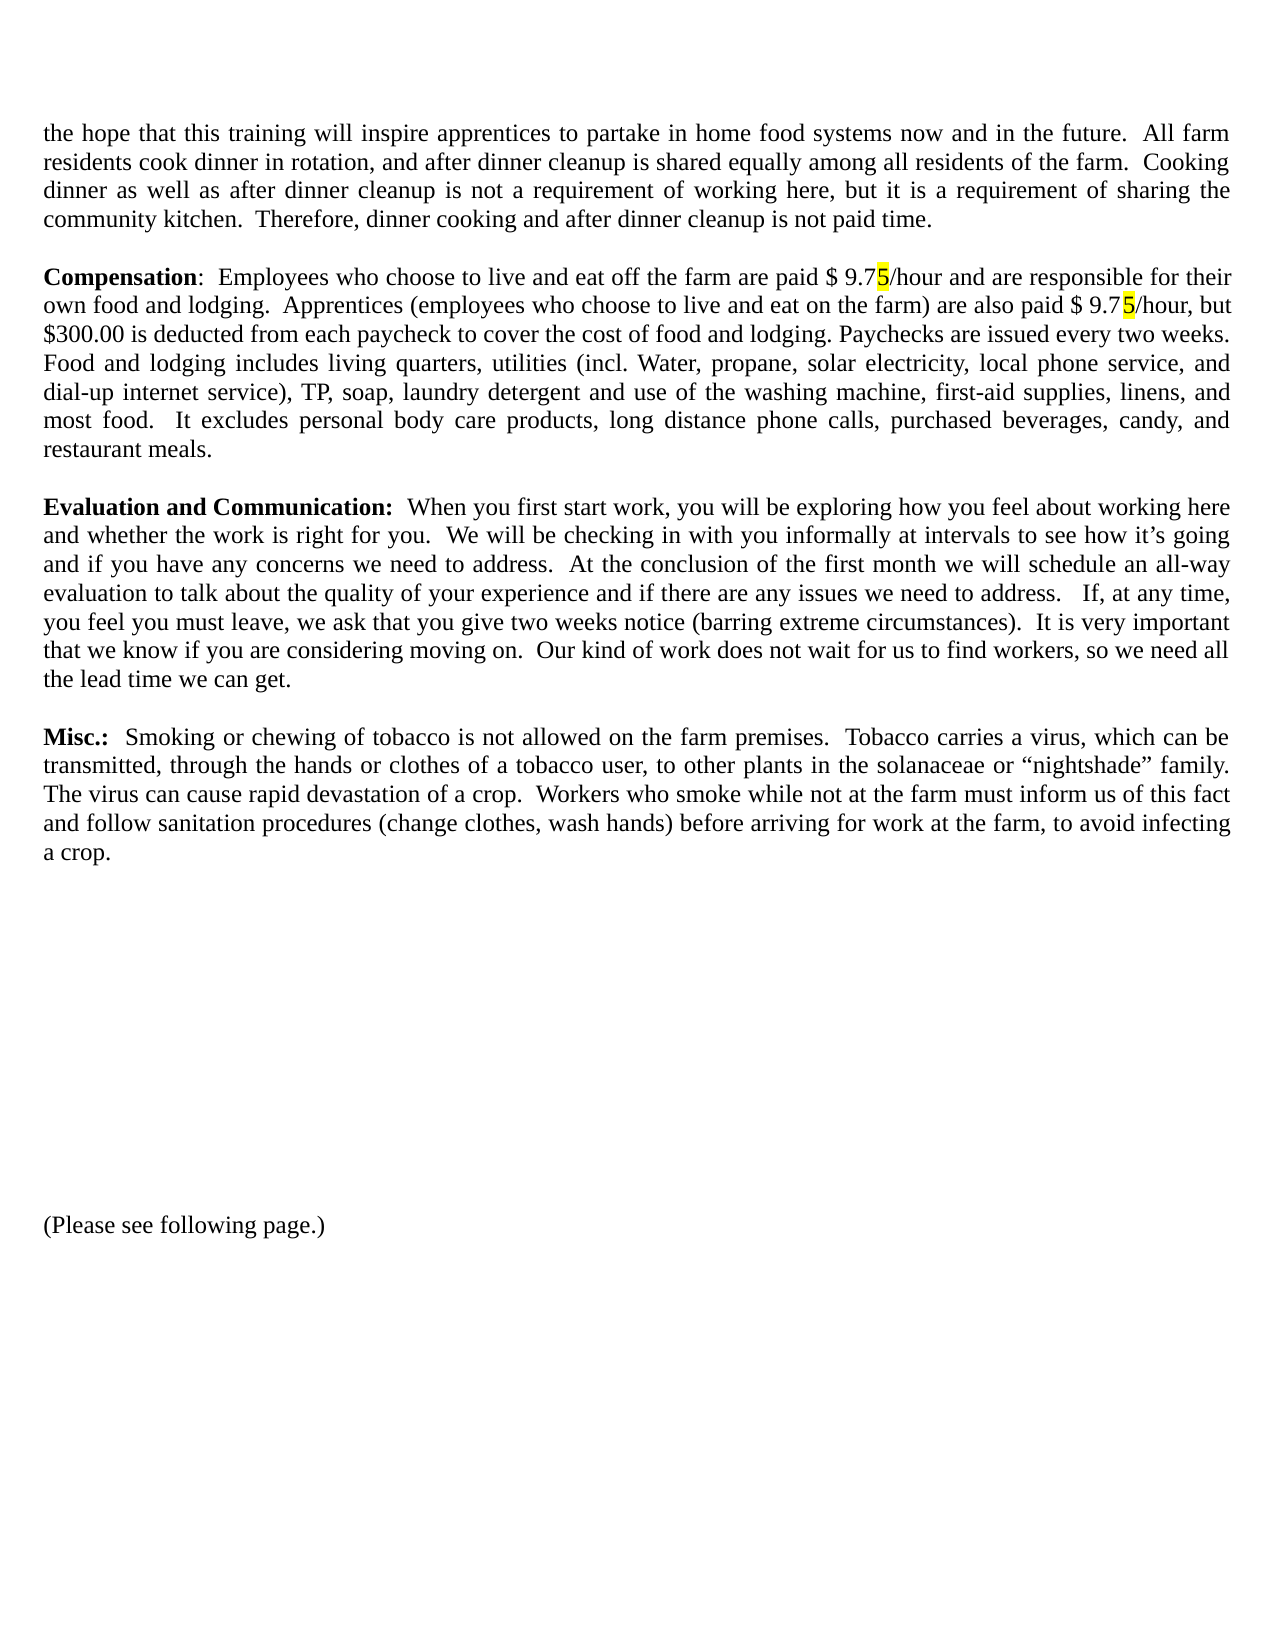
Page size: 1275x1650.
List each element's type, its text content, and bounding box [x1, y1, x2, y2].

text the hope that this training will inspire apprentices to partake in home food systems now and in the future. All farm residents cook dinner in rotation, and after dinner cleanup is shared equally among all residents of the farm. Cooking dinner as well as after dinner cleanup is not a requirement of working here, but it is a requirement of sharing the community kitchen. Therefore, dinner cooking and after dinner cleanup is not paid time. [43, 118, 1232, 233]
text Misc.: Smoking or chewing of tobacco is not allowed on the farm premises. Tobacco carries a virus, which can be transmitted, through the hands or clothes of a tobacco user, to other plants in the solanaceae or “nightshade” family. The virus can cause rapid devastation of a crop. Workers who smoke while not at the farm must inform us of this fact and follow sanitation procedures (change clothes, wash hands) before arriving for work at the farm, to avoid infecting a crop. [43, 722, 1232, 866]
text Compensation: Employees who choose to live and eat off the farm are paid $ 9.75/hour and are responsible for their own food and lodging. Apprentices (employees who choose to live and eat on the farm) are also paid $ 9.75/hour, but $300.00 is deducted from each paycheck to cover the cost of food and lodging. Paychecks are issued every two weeks. Food and lodging includes living quarters, utilities (incl. Water, propane, solar electricity, local phone service, and dial-up internet service), TP, soap, laundry detergent and use of the washing machine, first-aid supplies, linens, and most food. It excludes personal body care products, long distance phone calls, purchased beverages, candy, and restaurant meals. [43, 262, 1232, 463]
text (Please see following page.) [43, 1211, 1232, 1239]
text Evaluation and Communication: When you first start work, you will be exploring how you feel about working here and whether the work is right for you. We will be checking in with you informally at intervals to see how it’s going and if you have any concerns we need to address. At the conclusion of the first month we will schedule an all-way evaluation to talk about the quality of your experience and if there are any issues we need to address. If, at any time, you feel you must leave, we ask that you give two weeks notice (barring extreme circumstances). It is very important that we know if you are considering moving on. Our kind of work does not wait for us to find workers, so we need all the lead time we can get. [43, 492, 1232, 693]
